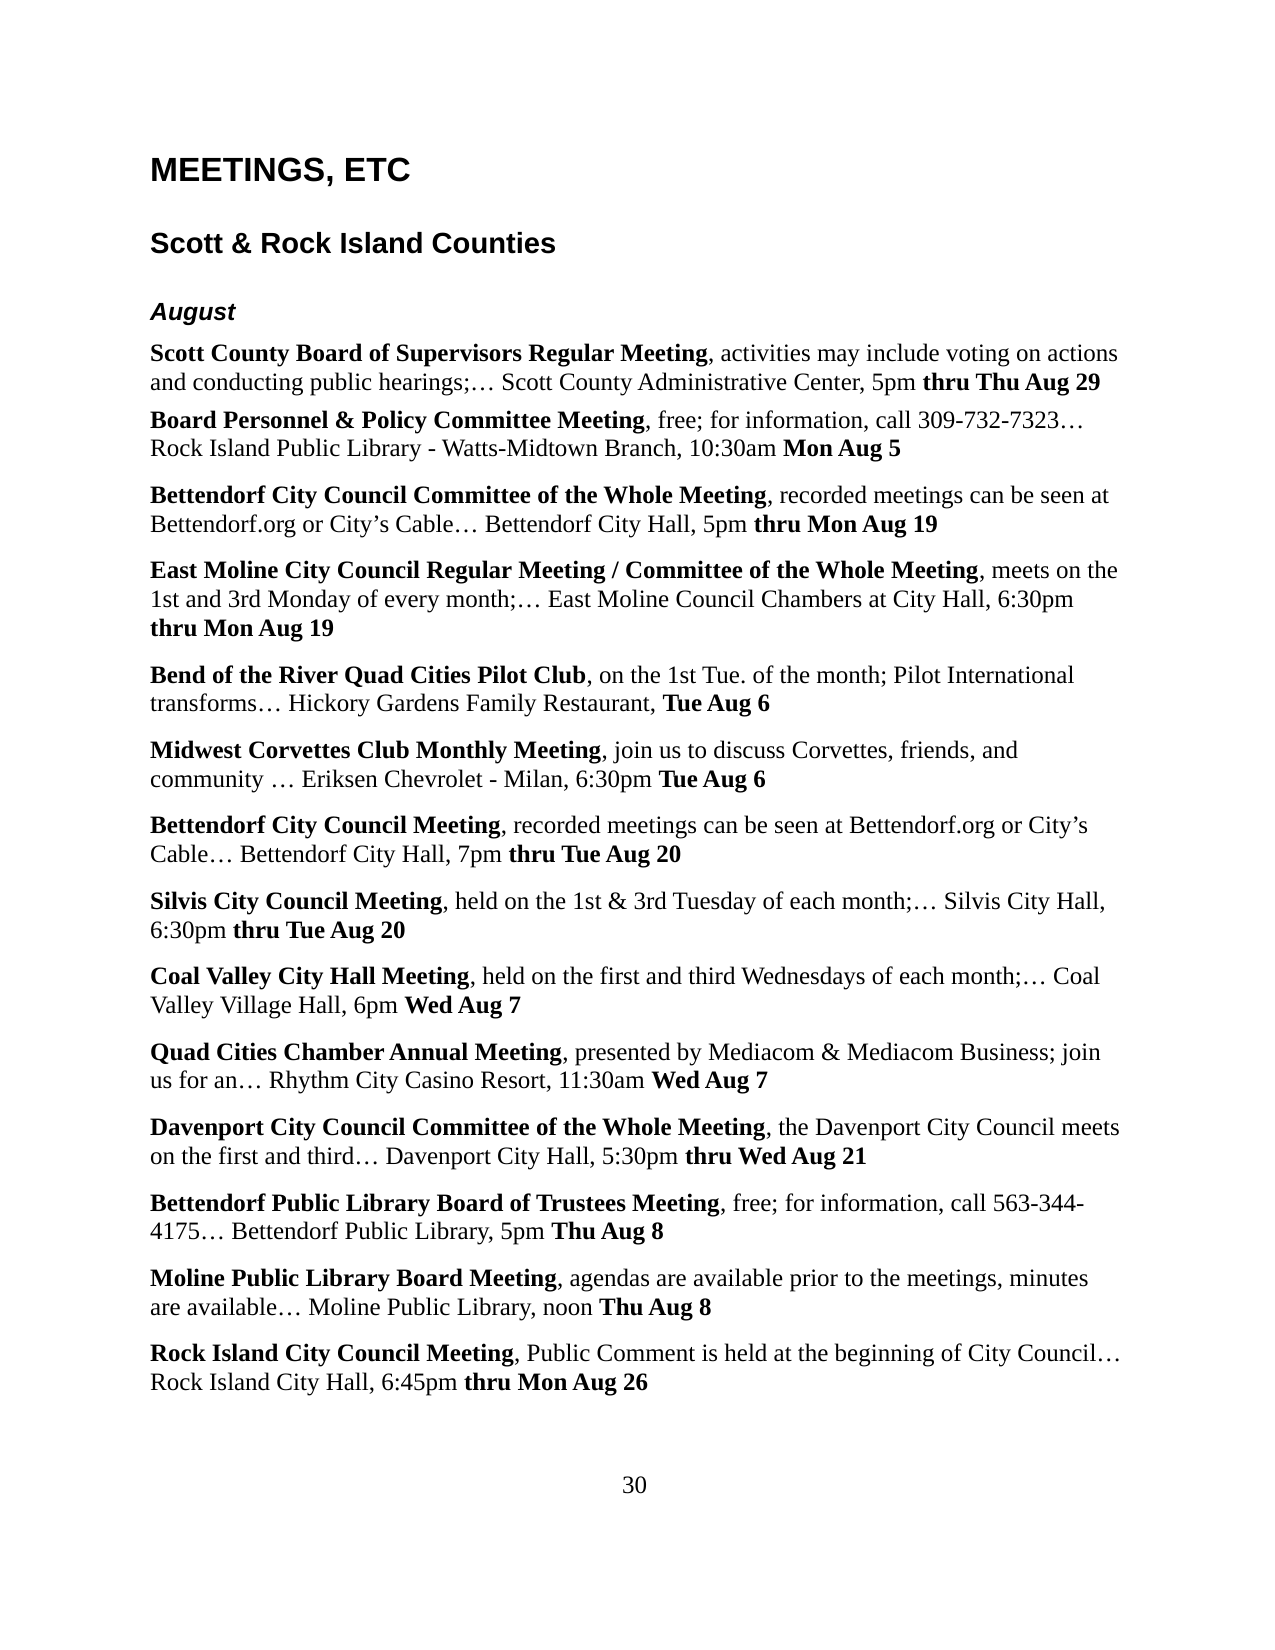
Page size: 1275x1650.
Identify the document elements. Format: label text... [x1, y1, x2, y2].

text Bettendorf Public Library Board of Trustees Meeting, free; for information, call 563-344-4175… Bettendorf Public Library, 5pm Thu Aug 8 [150, 1188, 1125, 1245]
text Bettendorf City Council Meeting, recorded meetings can be seen at Bettendorf.org or City’s Cable… Bettendorf City Hall, 7pm thru Tue Aug 20 [150, 811, 1125, 868]
text Scott County Board of Supervisors Regular Meeting, activities may include voting on actions and conducting public hearings;… Scott County Administrative Center, 5pm thru Thu Aug 29 [150, 338, 1125, 396]
text Moline Public Library Board Meeting, agendas are available prior to the meetings, minutes are available… Moline Public Library, noon Thu Aug 8 [150, 1263, 1125, 1321]
text Rock Island City Council Meeting, Public Comment is held at the beginning of City Council… Rock Island City Hall, 6:45pm thru Mon Aug 26 [150, 1338, 1125, 1396]
text Davenport City Council Committee of the Whole Meeting, the Davenport City Council meets on the first and third… Davenport City Hall, 5:30pm thru Wed Aug 21 [150, 1112, 1125, 1170]
subtitle MEETINGS, ETC [150, 150, 1125, 189]
subtitle August [150, 297, 1125, 326]
text Quad Cities Chamber Annual Meeting, presented by Mediacom & Mediacom Business; join us for an… Rhythm City Casino Resort, 11:30am Wed Aug 7 [150, 1037, 1125, 1094]
text Bend of the River Quad Cities Pilot Club, on the 1st Tue. of the month; Pilot International transforms… Hickory Gardens Family Restaurant, Tue Aug 6 [150, 660, 1125, 717]
text Coal Valley City Hall Meeting, held on the first and third Wednesdays of each month;… Coal Valley Village Hall, 6pm Wed Aug 7 [150, 961, 1125, 1019]
subtitle Scott & Rock Island Counties [150, 226, 1125, 260]
text Bettendorf City Council Committee of the Whole Meeting, recorded meetings can be seen at Bettendorf.org or City’s Cable… Bettendorf City Hall, 5pm thru Mon Aug 19 [150, 480, 1125, 538]
text Midwest Corvettes Club Monthly Meeting, join us to discuss Corvettes, friends, and community … Eriksen Chevrolet - Milan, 6:30pm Tue Aug 6 [150, 735, 1125, 793]
text East Moline City Council Regular Meeting / Committee of the Whole Meeting, meets on the 1st and 3rd Monday of every month;… East Moline Council Chambers at City Hall, 6:30pm thru Mon Aug 19 [150, 556, 1125, 642]
text Board Personnel & Policy Committee Meeting, free; for information, call 309-732-7323… Rock Island Public Library - Watts-Midtown Branch, 10:30am Mon Aug 5 [150, 405, 1125, 462]
text Silvis City Council Meeting, held on the 1st & 3rd Tuesday of each month;… Silvis City Hall, 6:30pm thru Tue Aug 20 [150, 886, 1125, 943]
